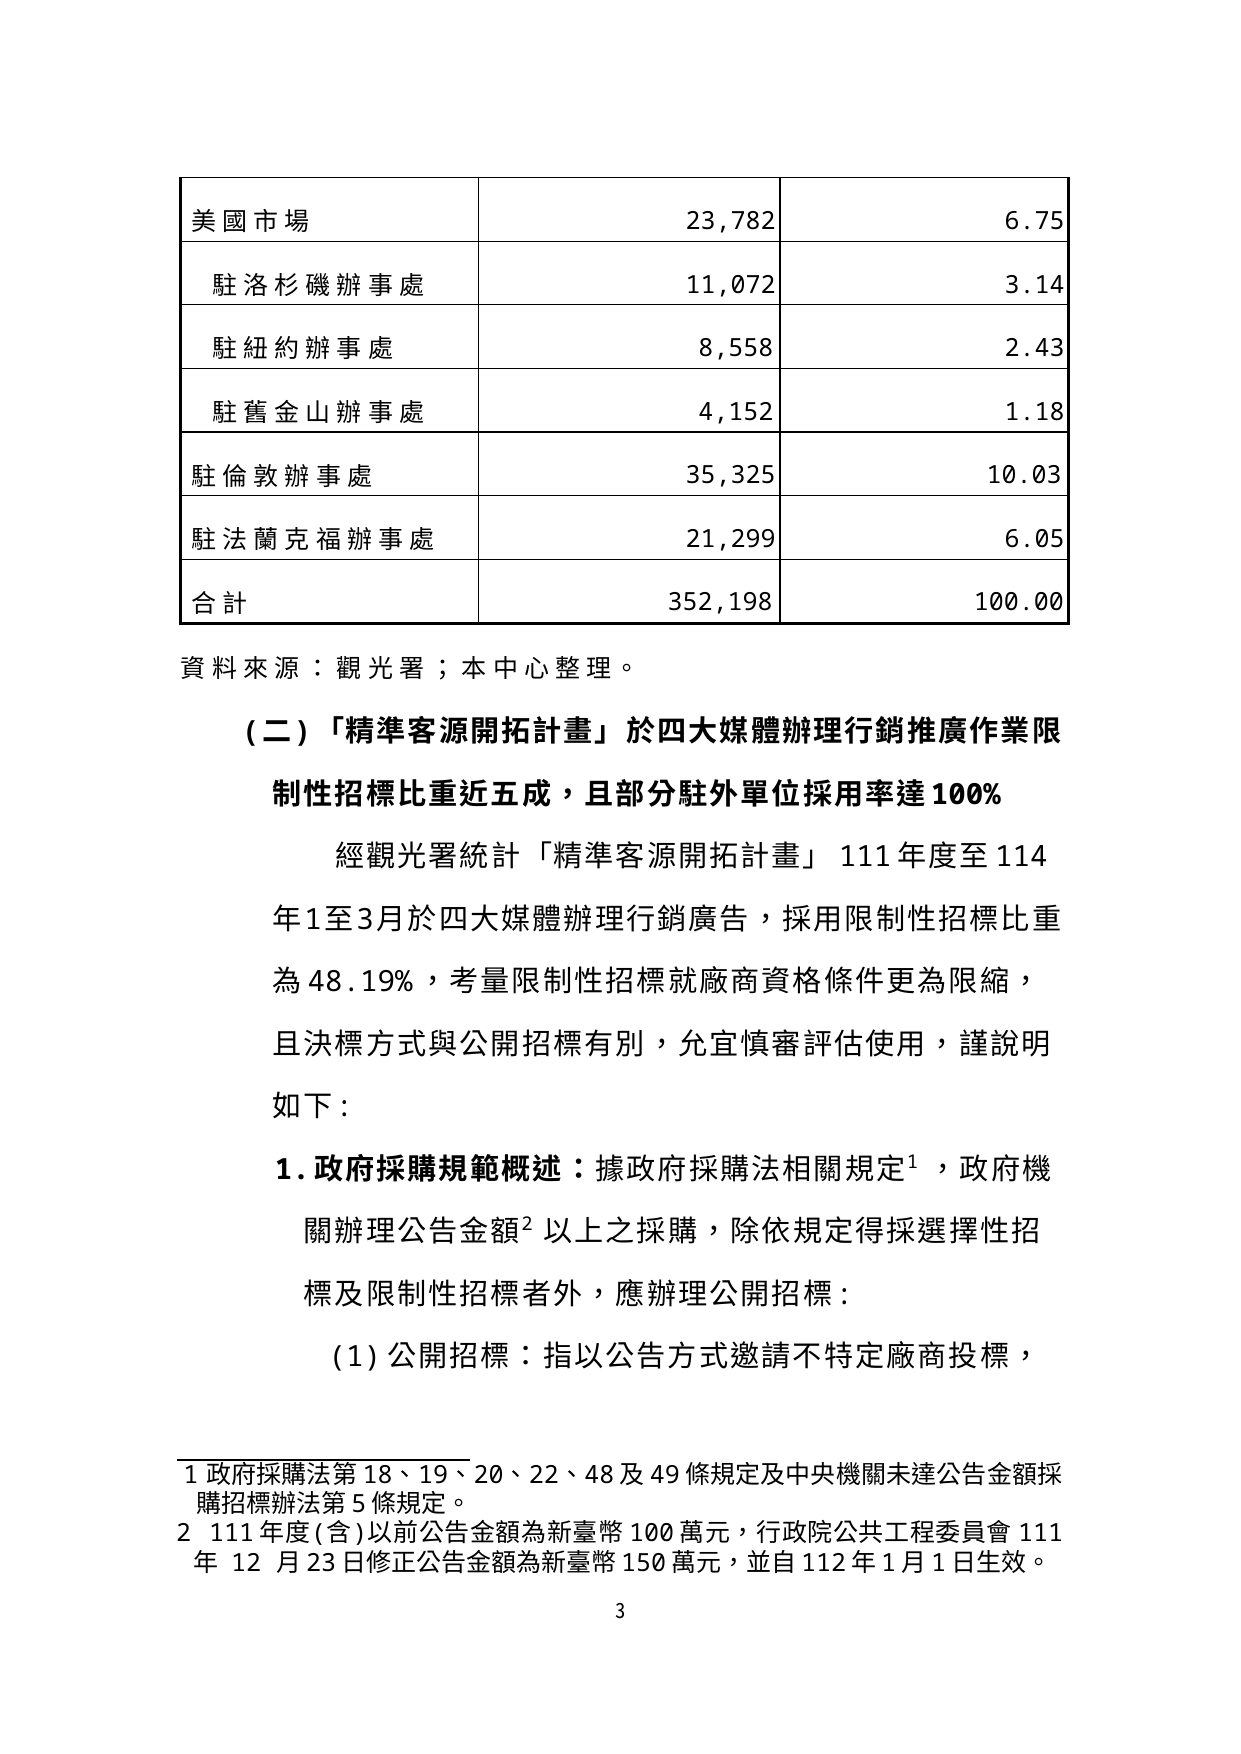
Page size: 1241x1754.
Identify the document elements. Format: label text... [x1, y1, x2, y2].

text 政府採購法第18、19、20、22、48及49條規定及中央機關未達公告金額採購招標辦法第5條規定。 [183, 1460, 1063, 1518]
table_cell 駐洛杉磯辦事處 [182, 242, 478, 304]
table_cell 1.18 [781, 369, 1067, 431]
table_cell 11,072 [479, 242, 779, 304]
table_cell 駐法蘭克福辦事處 [182, 496, 478, 558]
text 1.政府採購規範概述：據政府採購法相關規定，政府機關辦理公告金額以上之採購，除依規定得採選擇性招標及限制性招標者外，應辦理公開招標: [266, 1125, 1063, 1313]
table_cell 2.43 [781, 305, 1067, 368]
table_cell 35,325 [479, 433, 779, 495]
table_cell 駐舊金山辦事處 [182, 369, 478, 431]
text 資料來源：觀光署；本中心整理。 [177, 625, 1063, 688]
table_cell 美國市場 [182, 178, 478, 241]
table_cell 100.00 [781, 560, 1067, 622]
table_cell 6.05 [781, 496, 1067, 558]
table_cell 23,782 [479, 178, 779, 241]
text (二)「精準客源開拓計畫」於四大媒體辦理行銷推廣作業限制性招標比重近五成，且部分駐外單位採用率達100% [236, 688, 1063, 813]
table_cell 駐紐約辦事處 [182, 305, 478, 368]
table_cell 駐倫敦辦事處 [182, 433, 478, 495]
table_cell 合計 [182, 560, 478, 622]
text 111年度(含)以前公告金額為新臺幣100萬元，行政院公共工程委員會111年 12 月23日修正公告金額為新臺幣150萬元，並自112年1月1日生效。 [176, 1518, 1063, 1577]
table_cell 6.75 [781, 178, 1067, 241]
table_cell 10.03 [781, 433, 1067, 495]
table_cell 352,198 [479, 560, 779, 622]
table_cell 3.14 [781, 242, 1067, 304]
text 經觀光署統計「精準客源開拓計畫」111年度至114年1至3月於四大媒體辦理行銷廣告，採用限制性招標比重為48.19%，考量限制性招標就廠商資格條件更為限縮，且決標方式與公開招標有別，允宜慎審評估使用，謹說明如下: [266, 813, 1063, 1125]
text (1)公開招標：指以公告方式邀請不特定廠商投標， [317, 1313, 1063, 1375]
table_cell 4,152 [479, 369, 779, 431]
table_cell 21,299 [479, 496, 779, 558]
table_cell 8,558 [479, 305, 779, 368]
